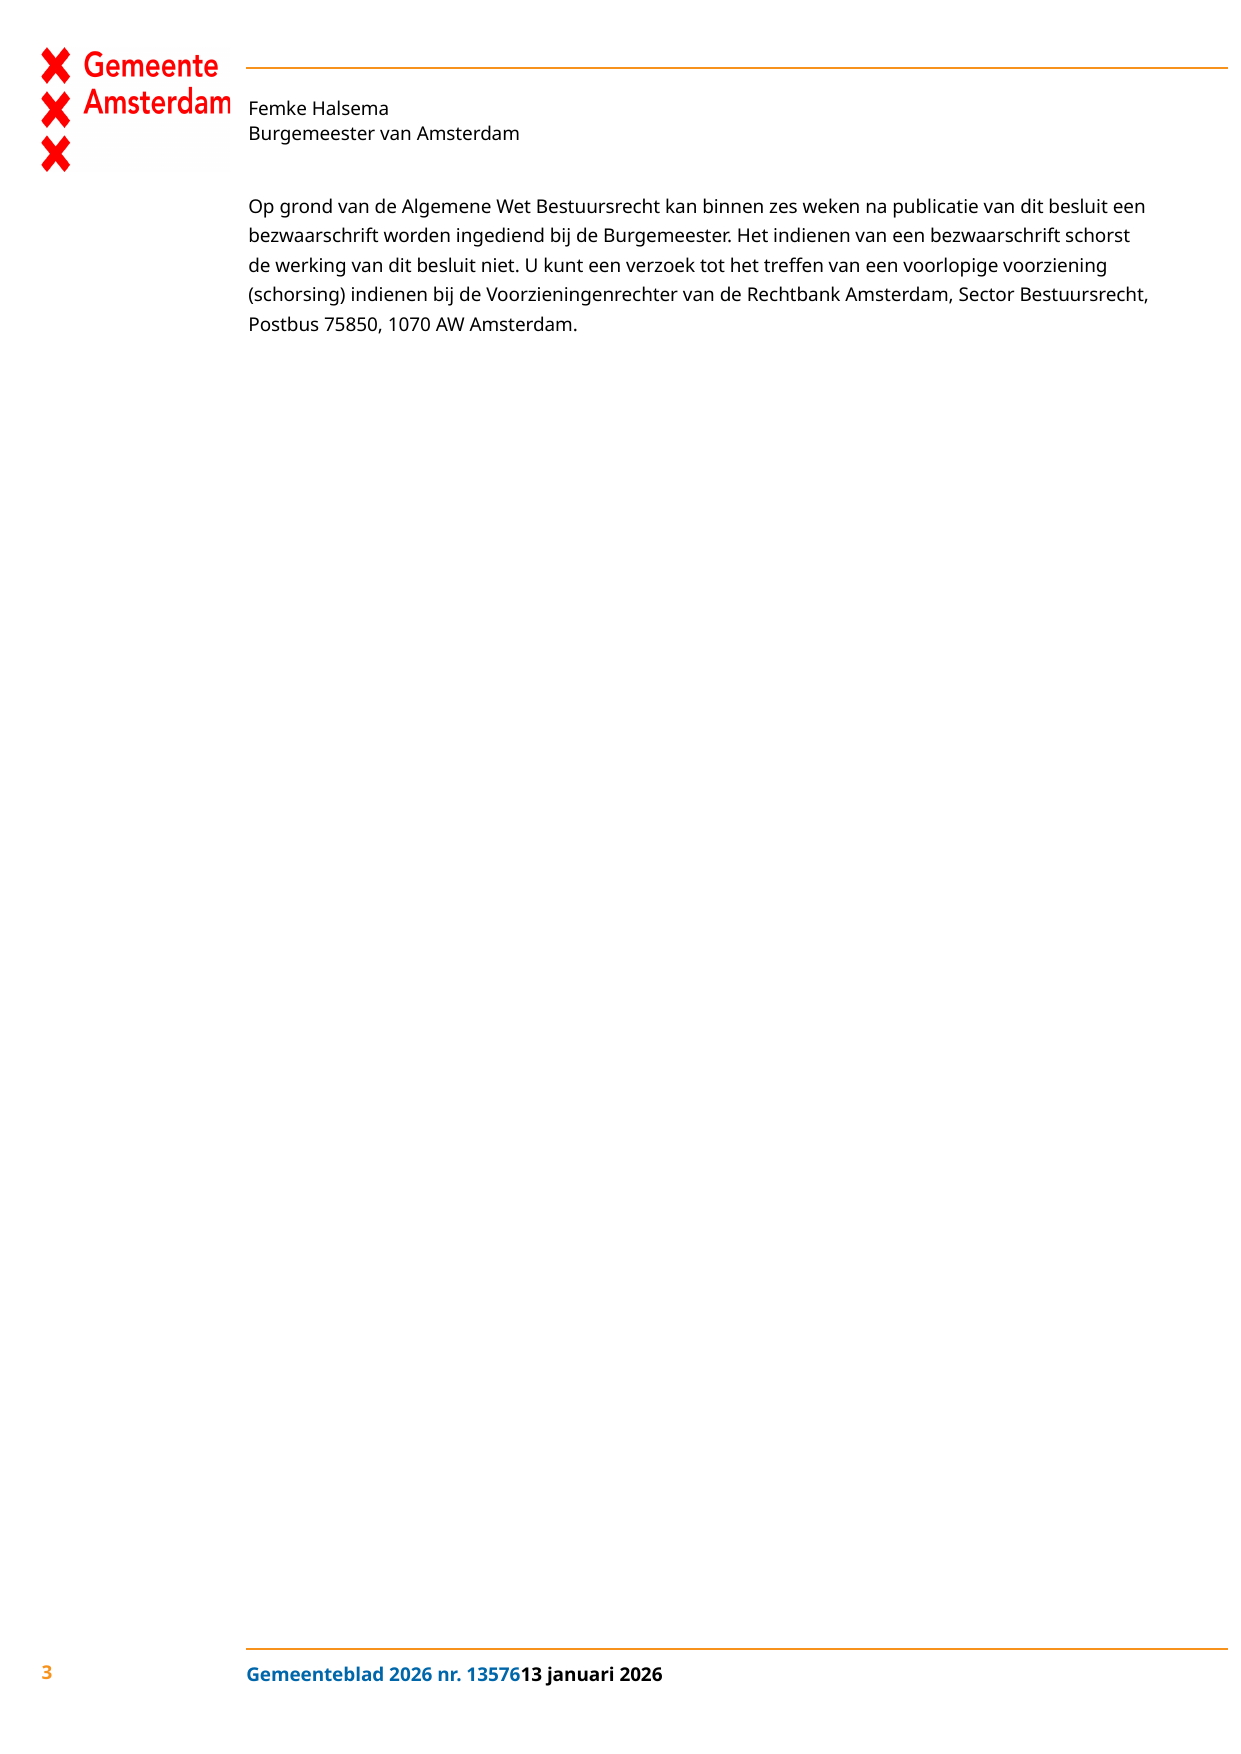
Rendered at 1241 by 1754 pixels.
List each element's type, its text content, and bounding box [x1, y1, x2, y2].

text Femke Halsema [248, 95, 1152, 121]
text Burgemeester van Amsterdam [248, 121, 1152, 146]
text Op grond van de Algemene Wet Bestuursrecht kan binnen zes weken na publicatie van dit besluit een bezwaarschrift worden ingediend bij de Burgemeester. Het indienen van een bezwaarschrift schorst de werking van dit besluit niet. U kunt een verzoek tot het treffen van een voorlopige voorziening (schorsing) indienen bij de Voorzieningenrechter van de Rechtbank Amsterdam, Sector Bestuursrecht, Postbus 75850, 1070 AW Amsterdam. [248, 193, 1152, 337]
picture [41, 47, 231, 172]
